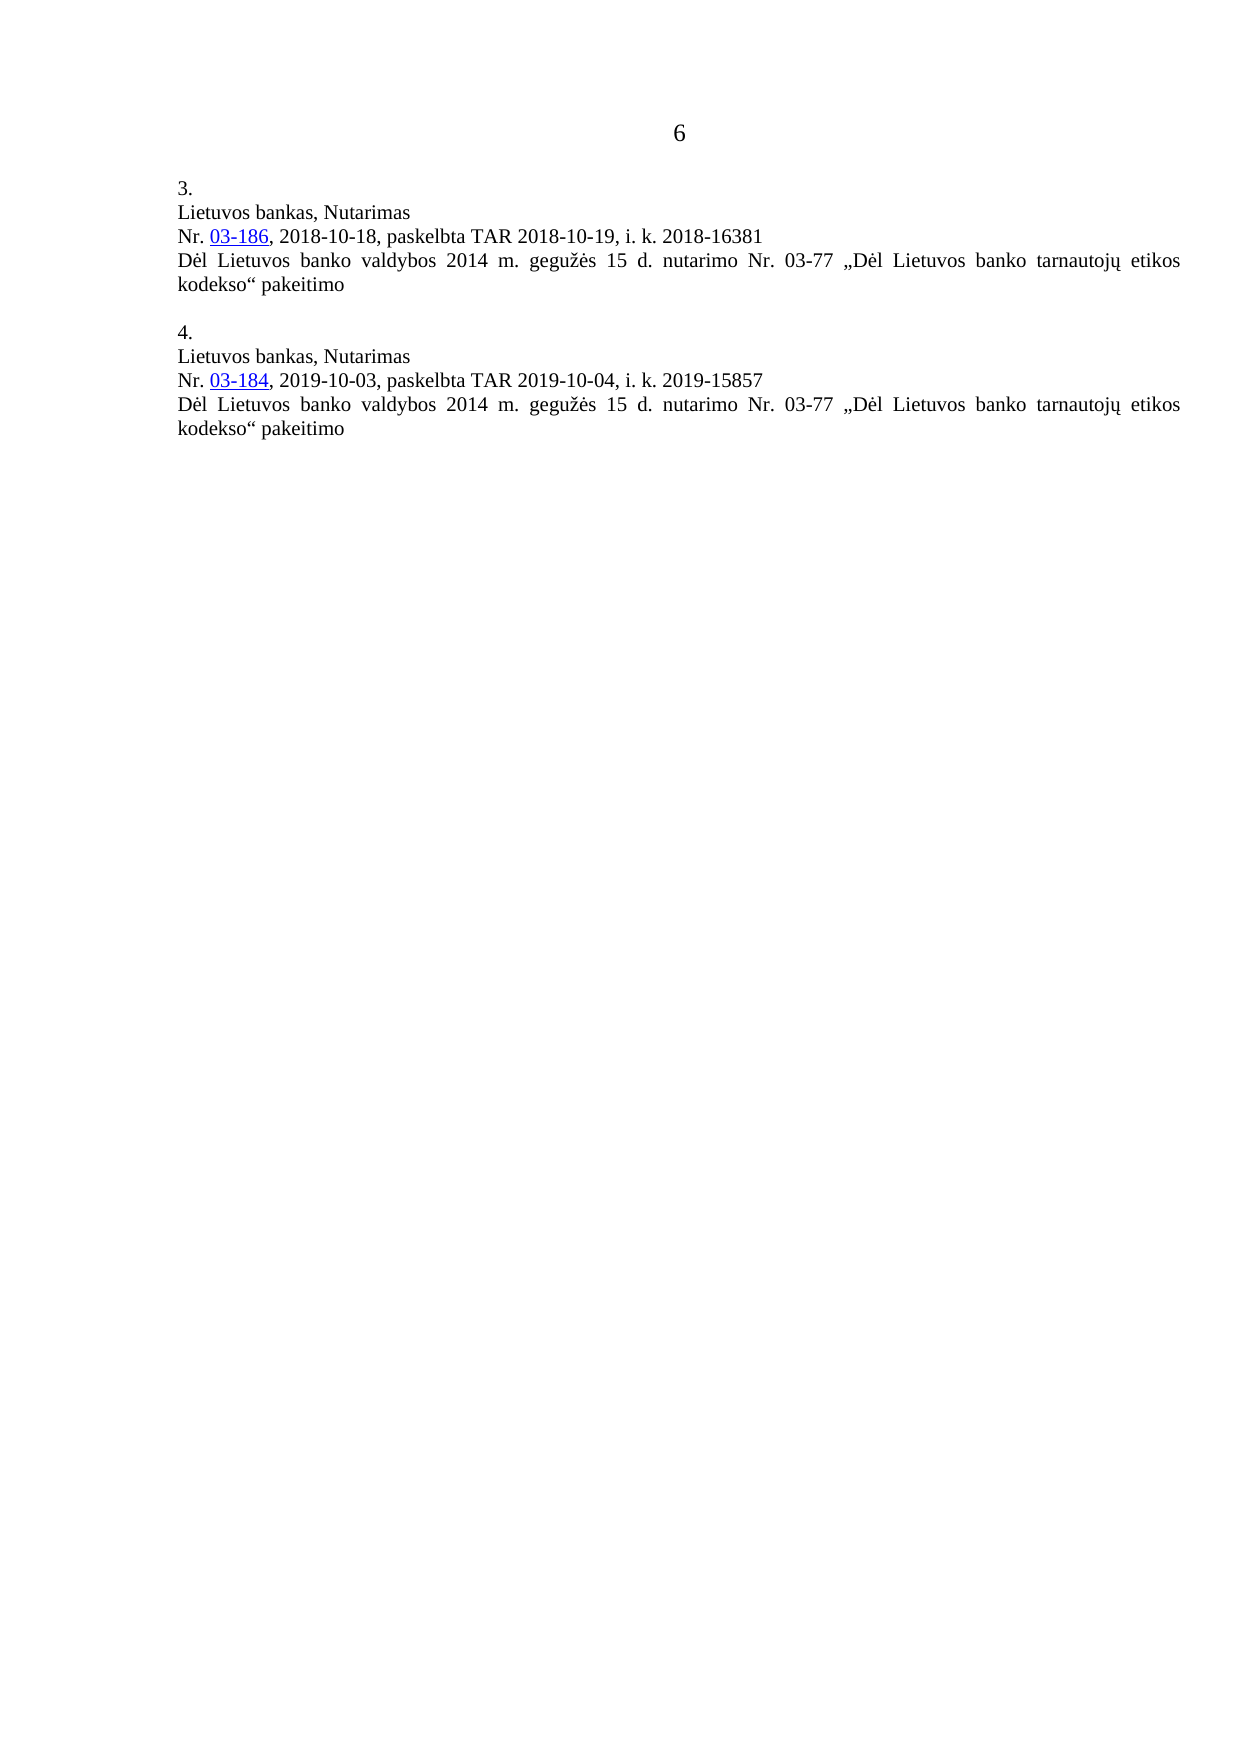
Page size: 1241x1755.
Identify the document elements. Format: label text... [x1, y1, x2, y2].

text Nr. 03-184, 2019-10-03, paskelbta TAR 2019-10-04, i. k. 2019-15857 [177, 368, 1181, 392]
text Nr. 03-186, 2018-10-18, paskelbta TAR 2018-10-19, i. k. 2018-16381 [177, 224, 1181, 248]
text Dėl Lietuvos banko valdybos 2014 m. gegužės 15 d. nutarimo Nr. 03-77 „Dėl Lietuvos banko tarnautojų etikos kodekso“ pakeitimo [177, 248, 1181, 296]
text 4. [177, 320, 1181, 344]
text Lietuvos bankas, Nutarimas [177, 200, 1181, 224]
text Dėl Lietuvos banko valdybos 2014 m. gegužės 15 d. nutarimo Nr. 03-77 „Dėl Lietuvos banko tarnautojų etikos kodekso“ pakeitimo [177, 392, 1181, 440]
text 3. [177, 176, 1181, 200]
text Lietuvos bankas, Nutarimas [177, 344, 1181, 368]
